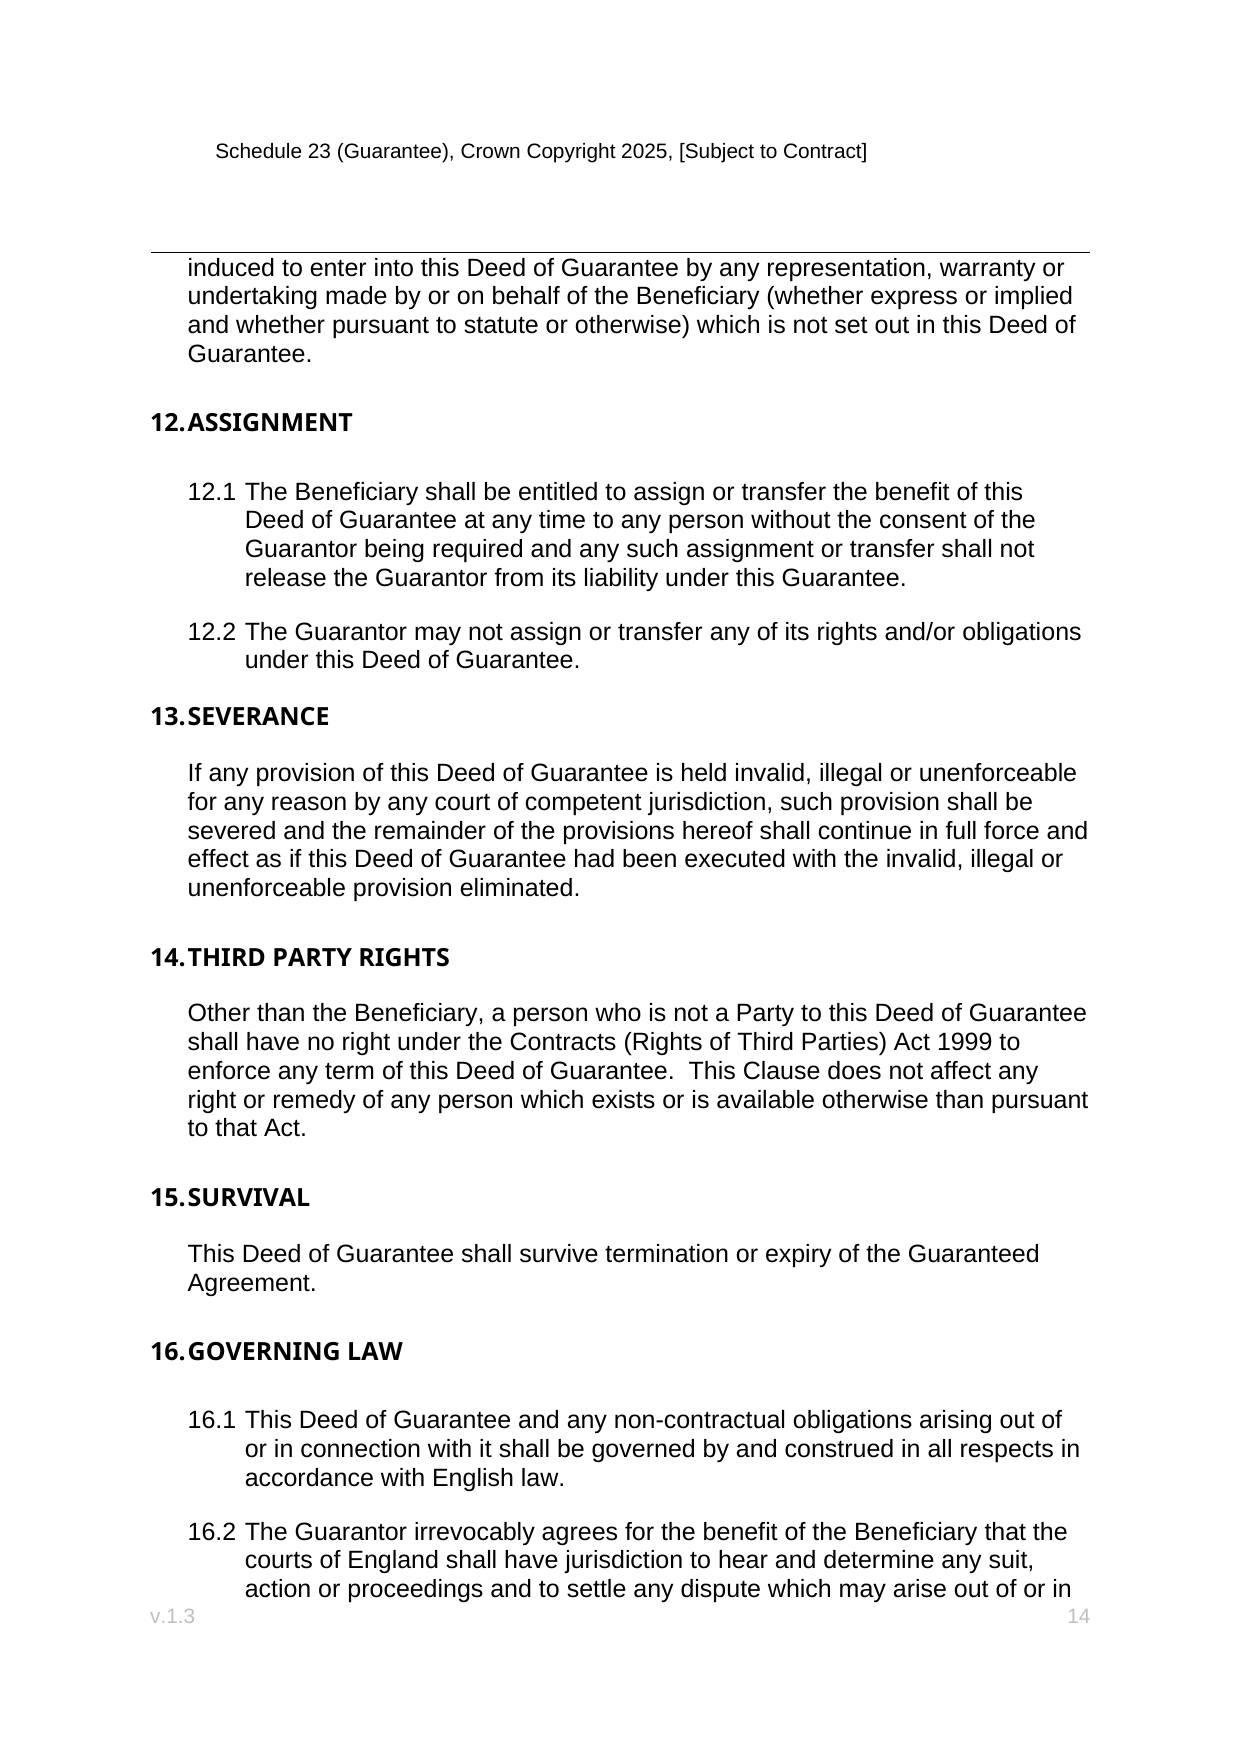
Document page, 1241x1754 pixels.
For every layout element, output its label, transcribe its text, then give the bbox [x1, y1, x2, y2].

text Other than the Beneficiary, a person who is not a Party to this Deed of Guarantee shall have no right under the Contracts (Rights of Third Parties) Act 1999 to enforce any term of this Deed of Guarantee. This Clause does not affect any right or remedy of any person which exists or is available otherwise than pursuant to that Act. [187, 998, 1090, 1142]
subtitle SURVIVAL [150, 1180, 1090, 1214]
list The Guarantor irrevocably agrees for the benefit of the Beneficiary that the courts of England shall have jurisdiction to hear and determine any suit, action or proceedings and to settle any dispute which may arise out of or in [187, 1517, 1090, 1603]
subtitle GOVERNING LAW [150, 1334, 1090, 1368]
list This Deed of Guarantee and any non-contractual obligations arising out of or in connection with it shall be governed by and construed in all respects in accordance with English law. [187, 1405, 1090, 1492]
list The Guarantor may not assign or transfer any of its rights and/or obligations under this Deed of Guarantee. [187, 617, 1090, 674]
text induced to enter into this Deed of Guarantee by any representation, warranty or undertaking made by or on behalf of the Beneficiary (whether express or implied and whether pursuant to statute or otherwise) which is not set out in this Deed of Guarantee. [187, 252, 1090, 367]
subtitle THIRD PARTY RIGHTS [150, 939, 1090, 973]
subtitle ASSIGNMENT [150, 405, 1090, 439]
list The Beneficiary shall be entitled to assign or transfer the benefit of this Deed of Guarantee at any time to any person without the consent of the Guarantor being required and any such assignment or transfer shall not release the Guarantor from its liability under this Guarantee. [187, 477, 1090, 592]
text If any provision of this Deed of Guarantee is held invalid, illegal or unenforceable for any reason by any court of competent jurisdiction, such provision shall be severed and the remainder of the provisions hereof shall continue in full force and effect as if this Deed of Guarantee had been executed with the invalid, illegal or unenforceable provision eliminated. [187, 758, 1090, 902]
subtitle SEVERANCE [150, 699, 1090, 733]
text This Deed of Guarantee shall survive termination or expiry of the Guaranteed Agreement. [187, 1239, 1090, 1296]
